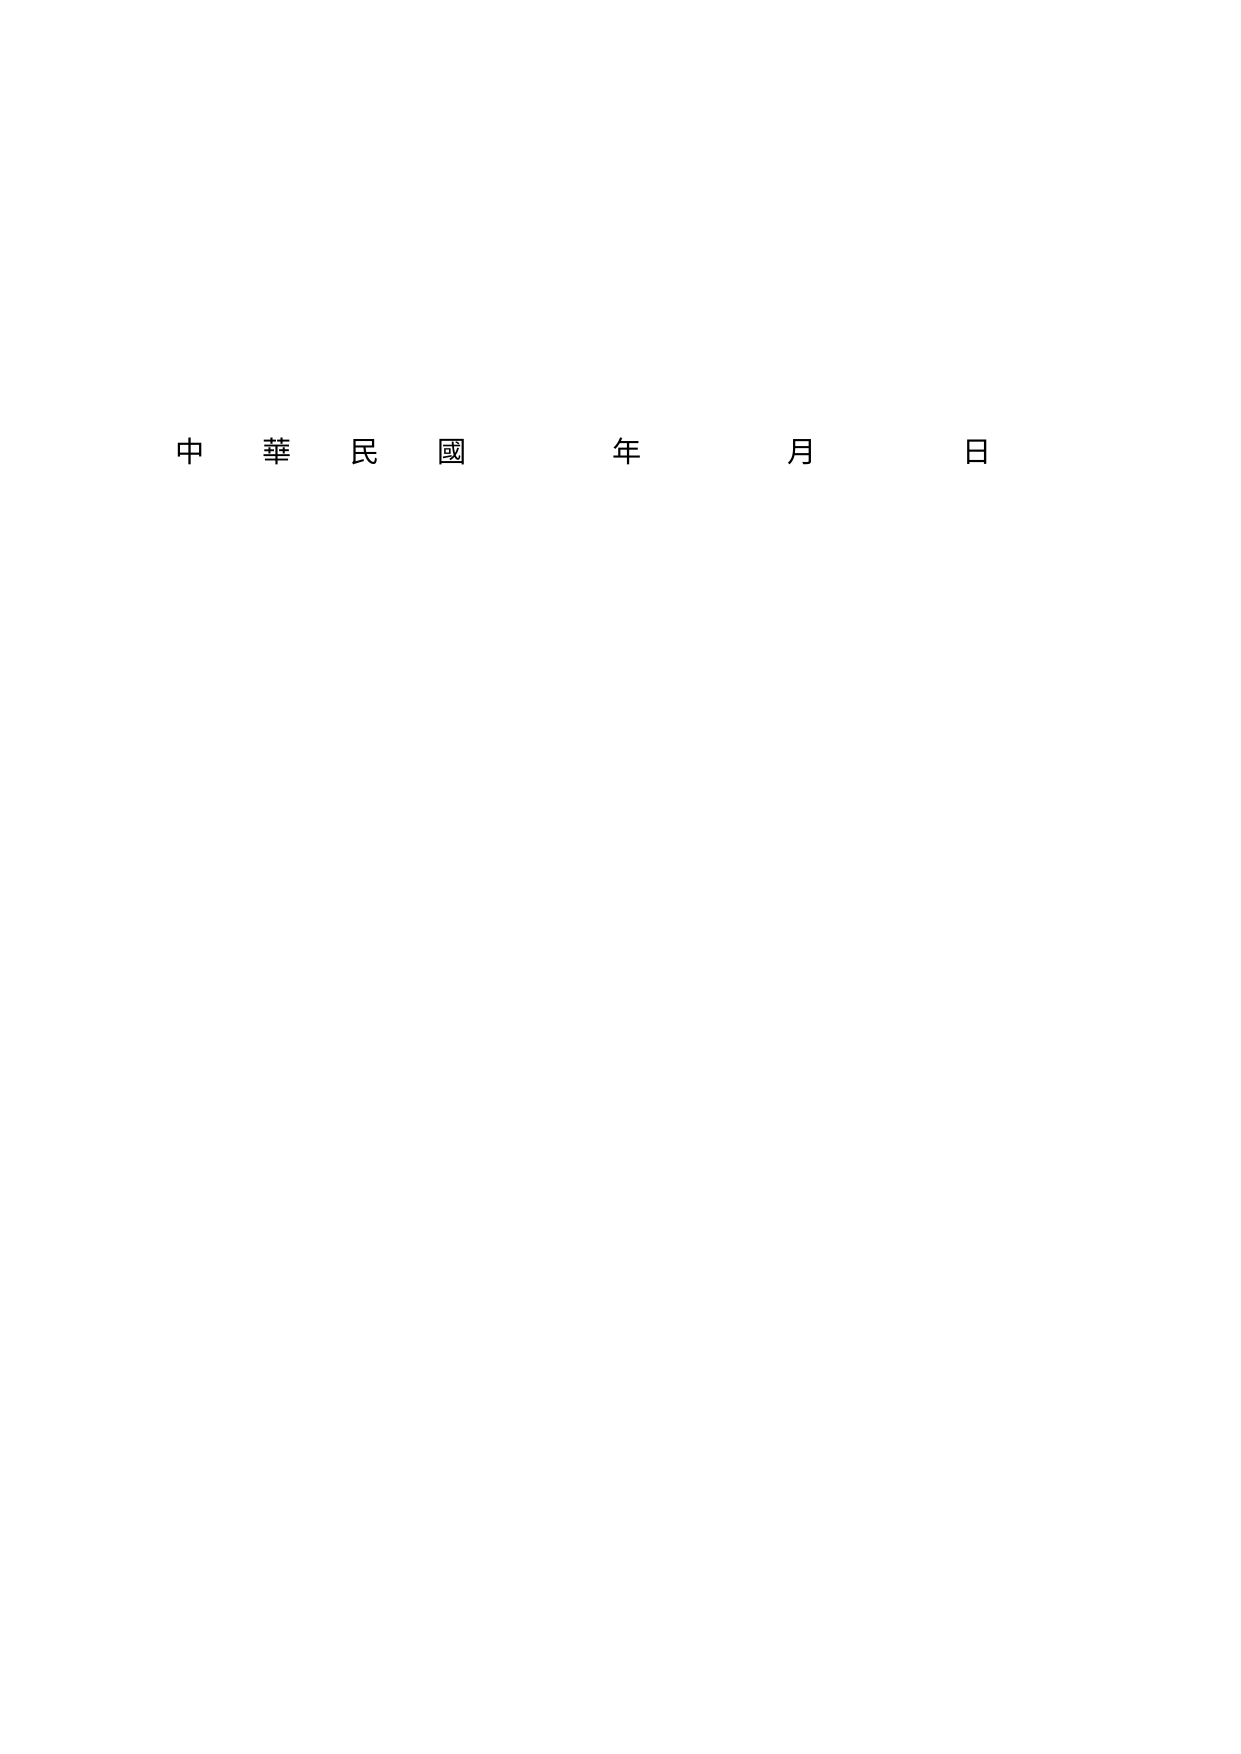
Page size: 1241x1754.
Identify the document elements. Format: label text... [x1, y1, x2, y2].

text 中 華 民 國 年 月 日 [175, 408, 1053, 471]
